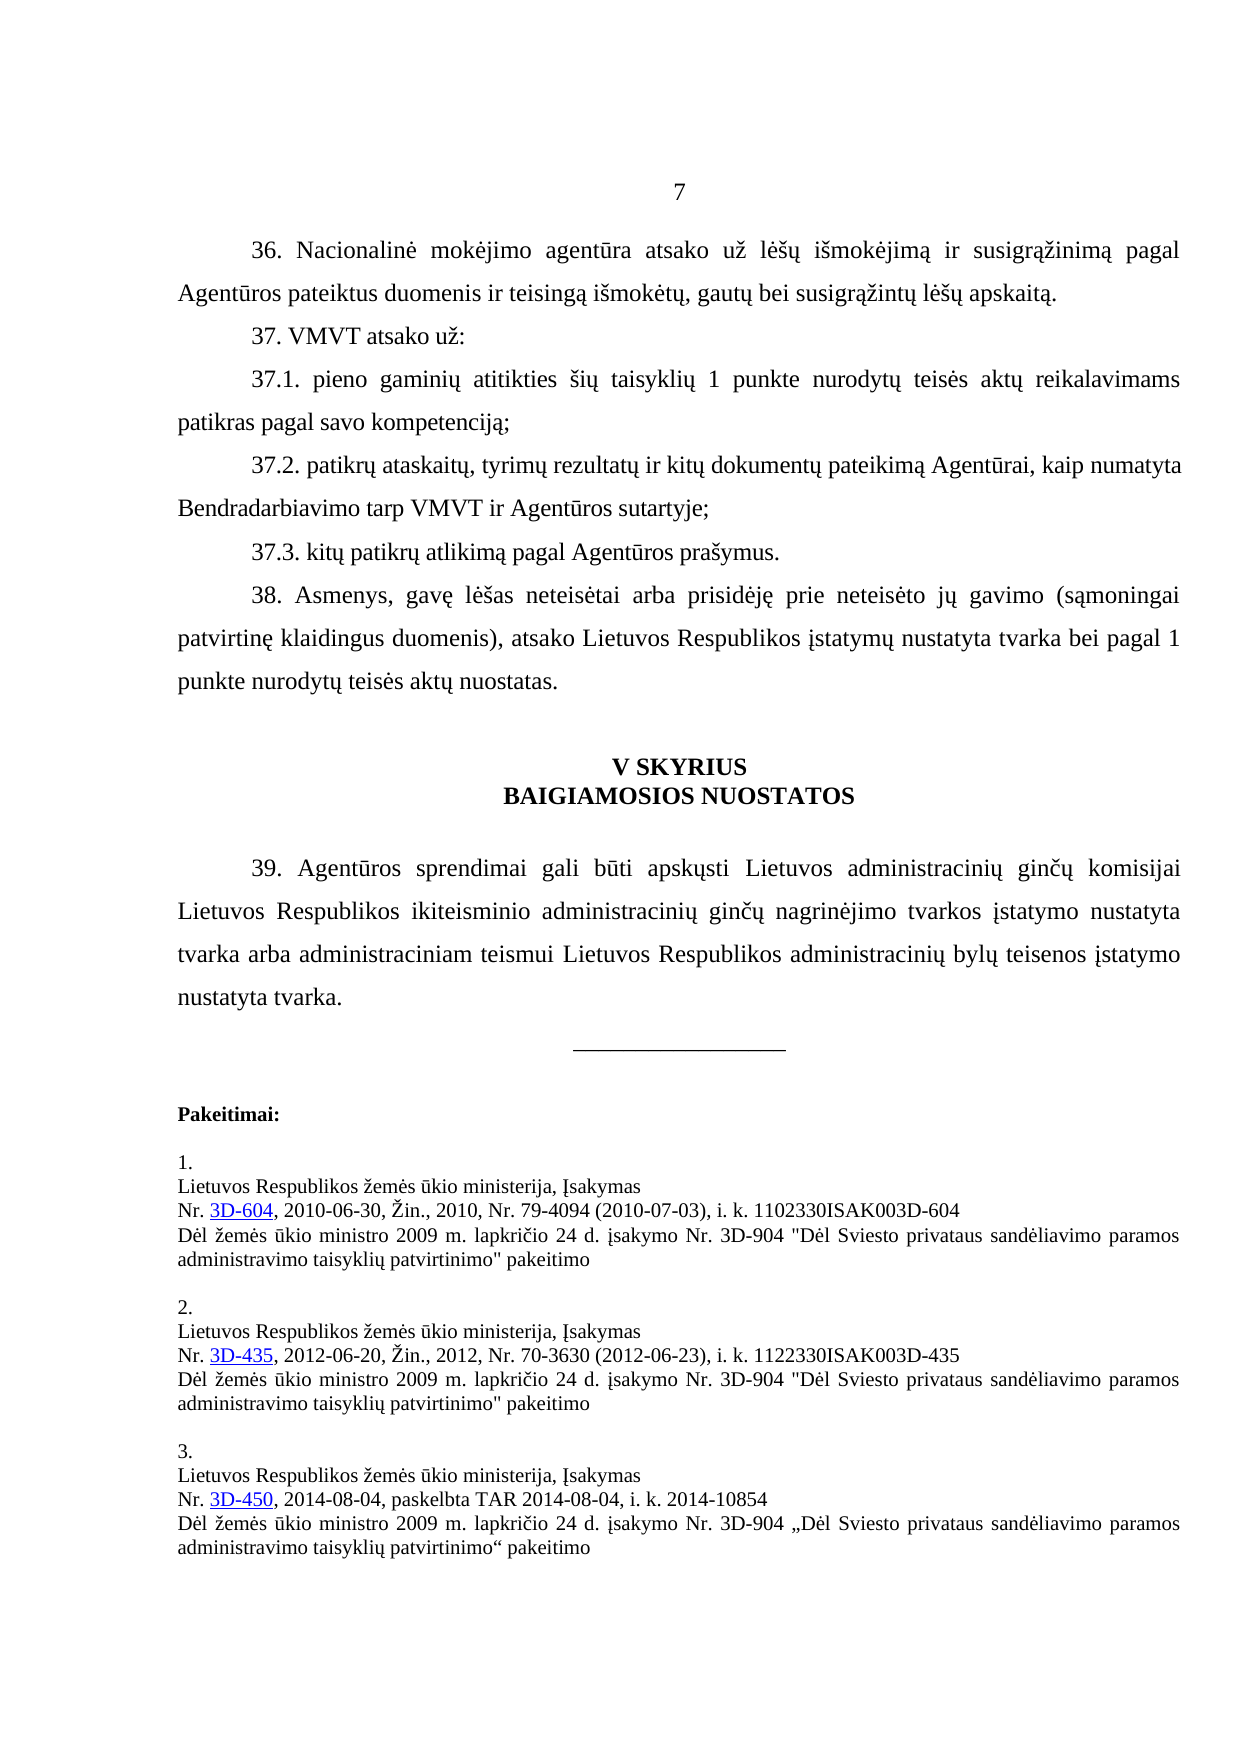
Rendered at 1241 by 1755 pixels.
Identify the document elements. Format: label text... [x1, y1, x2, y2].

text Pakeitimai: [177, 1102, 1181, 1126]
text BAIGIAMOSIOS NUOSTATOS [177, 781, 1181, 810]
text Nr. 3D-450, 2014-08-04, paskelbta TAR 2014-08-04, i. k. 2014-10854 [177, 1487, 1181, 1511]
text 36. Nacionalinė mokėjimo agentūra atsako už lėšų išmokėjimą ir susigrąžinimą pagal Agentūros pateiktus duomenis ir teisingą išmokėtų, gautų bei susigrąžintų lėšų apskaitą. [177, 235, 1181, 307]
text V SKYRIUS [177, 752, 1181, 781]
text 3. [177, 1439, 1181, 1463]
text Nr. 3D-435, 2012-06-20, Žin., 2012, Nr. 70-3630 (2012-06-23), i. k. 1122330ISAK003D-435 [177, 1343, 1181, 1367]
text Lietuvos Respublikos žemės ūkio ministerija, Įsakymas [177, 1174, 1181, 1198]
text Dėl žemės ūkio ministro 2009 m. lapkričio 24 d. įsakymo Nr. 3D-904 "Dėl Sviesto privataus sandėliavimo paramos administravimo taisyklių patvirtinimo" pakeitimo [177, 1222, 1181, 1271]
text Nr. 3D-604, 2010-06-30, Žin., 2010, Nr. 79-4094 (2010-07-03), i. k. 1102330ISAK003D-604 [177, 1198, 1181, 1222]
text 37.1. pieno gaminių atitikties šių taisyklių 1 punkte nurodytų teisės aktų reikalavimams patikras pagal savo kompetenciją; [177, 364, 1181, 436]
text 37. VMVT atsako už: [177, 321, 1181, 350]
text Dėl žemės ūkio ministro 2009 m. lapkričio 24 d. įsakymo Nr. 3D-904 „Dėl Sviesto privataus sandėliavimo paramos administravimo taisyklių patvirtinimo“ pakeitimo [177, 1511, 1181, 1559]
text Lietuvos Respublikos žemės ūkio ministerija, Įsakymas [177, 1463, 1181, 1487]
text 37.3. kitų patikrų atlikimą pagal Agentūros prašymus. [177, 537, 1181, 565]
text Lietuvos Respublikos žemės ūkio ministerija, Įsakymas [177, 1319, 1181, 1343]
text 2. [177, 1295, 1181, 1319]
text _________________ [177, 1025, 1181, 1054]
text Dėl žemės ūkio ministro 2009 m. lapkričio 24 d. įsakymo Nr. 3D-904 "Dėl Sviesto privataus sandėliavimo paramos administravimo taisyklių patvirtinimo" pakeitimo [177, 1367, 1181, 1415]
text 1. [177, 1150, 1181, 1174]
text 39. Agentūros sprendimai gali būti apskųsti Lietuvos administracinių ginčų komisijai Lietuvos Respublikos ikiteisminio administracinių ginčų nagrinėjimo tvarkos įstatymo nustatyta tvarka arba administraciniam teismui Lietuvos Respublikos administracinių bylų teisenos įstatymo nustatyta tvarka. [177, 853, 1181, 1011]
text 37.2. patikrų ataskaitų, tyrimų rezultatų ir kitų dokumentų pateikimą Agentūrai, kaip numatyta Bendradarbiavimo tarp VMVT ir Agentūros sutartyje; [177, 450, 1181, 522]
text 38. Asmenys, gavę lėšas neteisėtai arba prisidėję prie neteisėto jų gavimo (sąmoningai patvirtinę klaidingus duomenis), atsako Lietuvos Respublikos įstatymų nustatyta tvarka bei pagal 1 punkte nurodytų teisės aktų nuostatas. [177, 580, 1181, 695]
